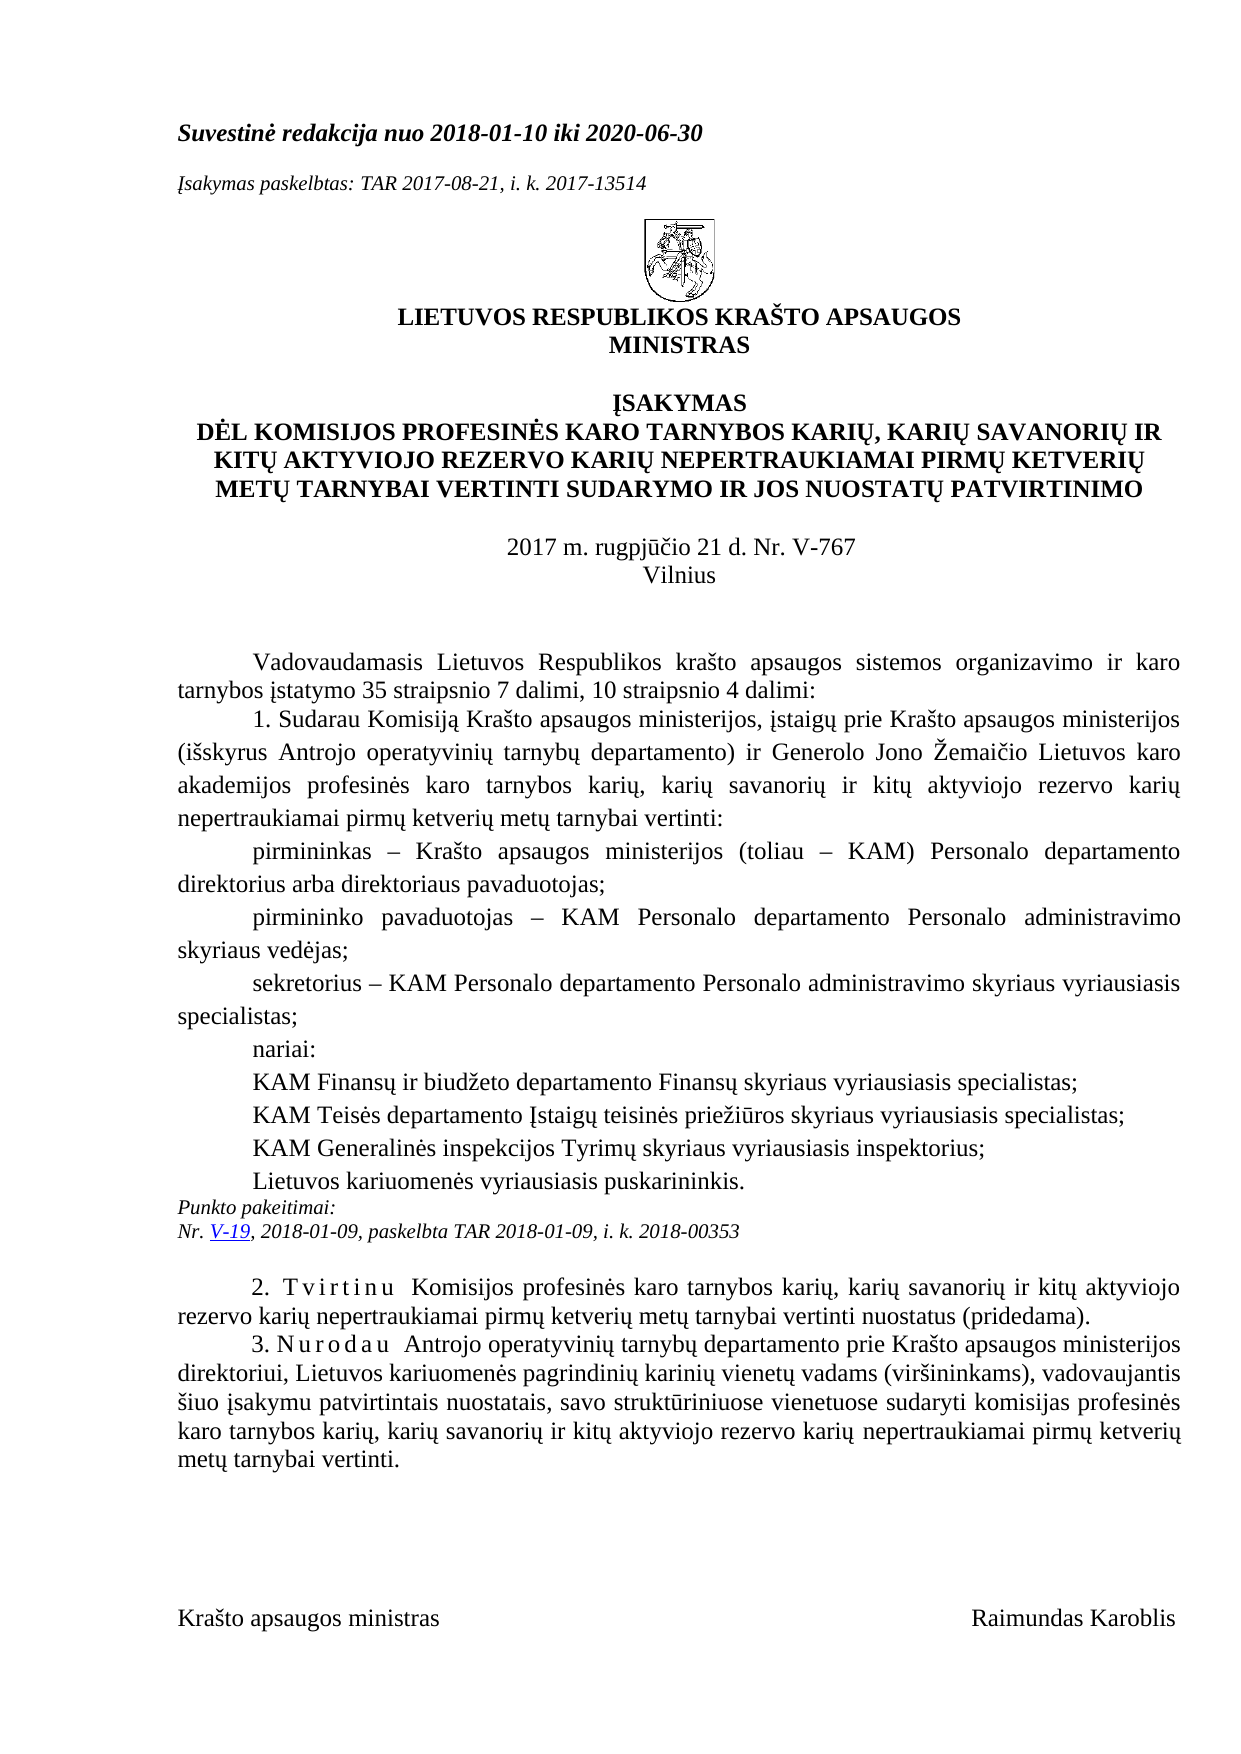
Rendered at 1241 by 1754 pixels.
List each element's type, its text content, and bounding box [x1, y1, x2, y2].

text 3. Nurodau Antrojo operatyvinių tarnybų departamento prie Krašto apsaugos ministerijos direktoriui, Lietuvos kariuomenės pagrindinių karinių vienetų vadams (viršininkams), vadovaujantis šiuo įsakymu patvirtintais nuostatais, savo struktūriniuose vienetuose sudaryti komisijas profesinės karo tarnybos karių, karių savanorių ir kitų aktyviojo rezervo karių nepertraukiamai pirmų ketverių metų tarnybai vertinti. [177, 1329, 1181, 1473]
text 2017 m. rugpjūčio 21 d. Nr. V-767 [177, 532, 1185, 560]
text Įsakymas paskelbtas: TAR 2017-08-21, i. k. 2017-13514 [177, 171, 1181, 195]
text KAM Finansų ir biudžeto departamento Finansų skyriaus vyriausiasis specialistas; [177, 1067, 1181, 1096]
text Nr. V-19, 2018-01-09, paskelbta TAR 2018-01-09, i. k. 2018-00353 [177, 1219, 1181, 1243]
text pirmininko pavaduotojas – KAM Personalo departamento Personalo administravimo skyriaus vedėjas; [177, 902, 1181, 964]
text Lietuvos kariuomenės vyriausiasis puskarininkis. [177, 1166, 1181, 1195]
text Punkto pakeitimai: [177, 1195, 1181, 1219]
text LIETUVOS RESPUBLIKOS KRAŠTO APSAUGOS [177, 302, 1181, 330]
text 1. Sudarau Komisiją Krašto apsaugos ministerijos, įstaigų prie Krašto apsaugos ministerijos (išskyrus Antrojo operatyvinių tarnybų departamento) ir Generolo Jono Žemaičio Lietuvos karo akademijos profesinės karo tarnybos karių, karių savanorių ir kitų aktyviojo rezervo karių nepertraukiamai pirmų ketverių metų tarnybai vertinti: [177, 704, 1181, 832]
text sekretorius – KAM Personalo departamento Personalo administravimo skyriaus vyriausiasis specialistas; [177, 968, 1181, 1030]
text pirmininkas – Krašto apsaugos ministerijos (toliau – KAM) Personalo departamento direktorius arba direktoriaus pavaduotojas; [177, 836, 1181, 898]
text KAM Generalinės inspekcijos Tyrimų skyriaus vyriausiasis inspektorius; [177, 1133, 1181, 1162]
text Krašto apsaugos ministras Raimundas Karoblis [177, 1603, 1181, 1631]
text Vadovaudamasis Lietuvos Respublikos krašto apsaugos sistemos organizavimo ir karo tarnybos įstatymo 35 straipsnio 7 dalimi, 10 straipsnio 4 dalimi: [177, 647, 1181, 704]
text 2. Tvirtinu Komisijos profesinės karo tarnybos karių, karių savanorių ir kitų aktyviojo rezervo karių nepertraukiamai pirmų ketverių metų tarnybai vertinti nuostatus (pridedama). [177, 1272, 1181, 1329]
text MINISTRAS [177, 330, 1181, 359]
text nariai: [177, 1034, 1181, 1063]
text KAM Teisės departamento Įstaigų teisinės priežiūros skyriaus vyriausiasis specialistas; [177, 1100, 1181, 1129]
text Vilnius [177, 560, 1181, 589]
text DĖL KOMISIJOS PROFESINĖS KARO TARNYBOS KARIŲ, KARIŲ SAVANORIŲ IR KITŲ AKTYVIOJO REZERVO KARIŲ NEPERTRAUKIAMAI PIRMŲ KETVERIŲ METŲ TARNYBAI VERTINTI SUDARYMO IR JOS NUOSTATŲ PATVIRTINIMO [177, 417, 1181, 503]
text ĮSAKYMAS [177, 388, 1181, 417]
text Suvestinė redakcija nuo 2018-01-10 iki 2020-06-30 [177, 118, 1181, 147]
